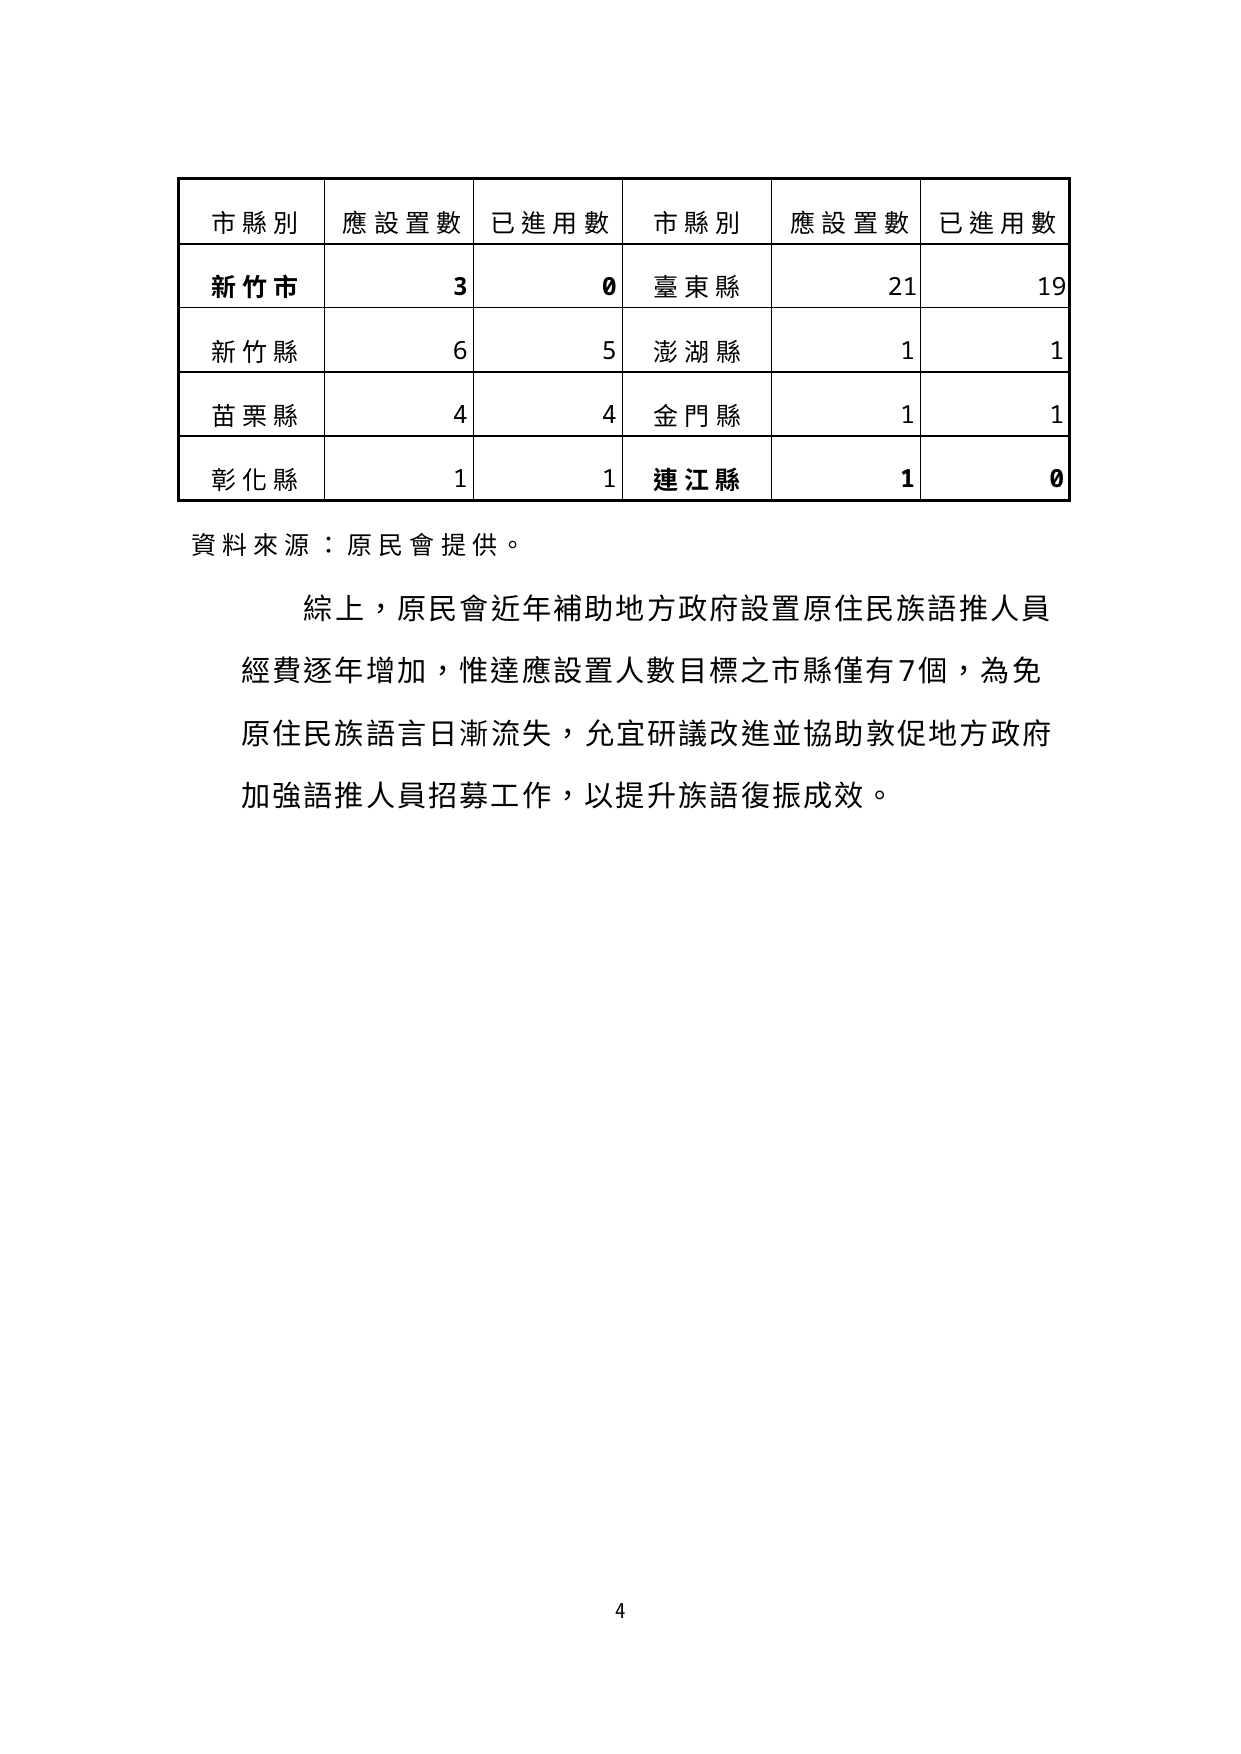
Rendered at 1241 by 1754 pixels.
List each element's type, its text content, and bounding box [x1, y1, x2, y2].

table_cell 4 [325, 373, 473, 435]
table_header 應設置數 [772, 180, 920, 243]
table_header 已進用數 [921, 180, 1068, 243]
table_cell 5 [474, 308, 622, 371]
table_cell 1 [921, 373, 1068, 435]
table_cell 21 [772, 245, 920, 307]
table_header 已進用數 [474, 180, 622, 243]
table_cell 新竹市 [180, 245, 324, 307]
table_cell 苗栗縣 [180, 373, 324, 435]
table_header 應設置數 [325, 180, 473, 243]
table_cell 連江縣 [623, 437, 771, 499]
table_cell 澎湖縣 [623, 308, 771, 371]
table_cell 0 [921, 437, 1068, 499]
text 綜上，原民會近年補助地方政府設置原住民族語推人員經費逐年增加，惟達應設置人數目標之市縣僅有7個，為免原住民族語言日漸流失，允宜研議改進並協助敦促地方政府加強語推人員招募工作，以提升族語復振成效。 [236, 565, 1063, 815]
table_cell 臺東縣 [623, 245, 771, 307]
table_header 市縣別 [180, 180, 324, 243]
table_cell 1 [772, 308, 920, 371]
table_cell 19 [921, 245, 1068, 307]
table_cell 3 [325, 245, 473, 307]
table_cell 新竹縣 [180, 308, 324, 371]
table_cell 4 [474, 373, 622, 435]
table_cell 彰化縣 [180, 437, 324, 499]
table_cell 1 [325, 437, 473, 499]
text 資料來源：原民會提供。 [179, 502, 1063, 565]
table_cell 1 [921, 308, 1068, 371]
table_cell 1 [474, 437, 622, 499]
table_cell 6 [325, 308, 473, 371]
table_cell 金門縣 [623, 373, 771, 435]
table_cell 1 [772, 373, 920, 435]
table_header 市縣別 [623, 180, 771, 243]
table_cell 1 [772, 437, 920, 499]
table_cell 0 [474, 245, 622, 307]
